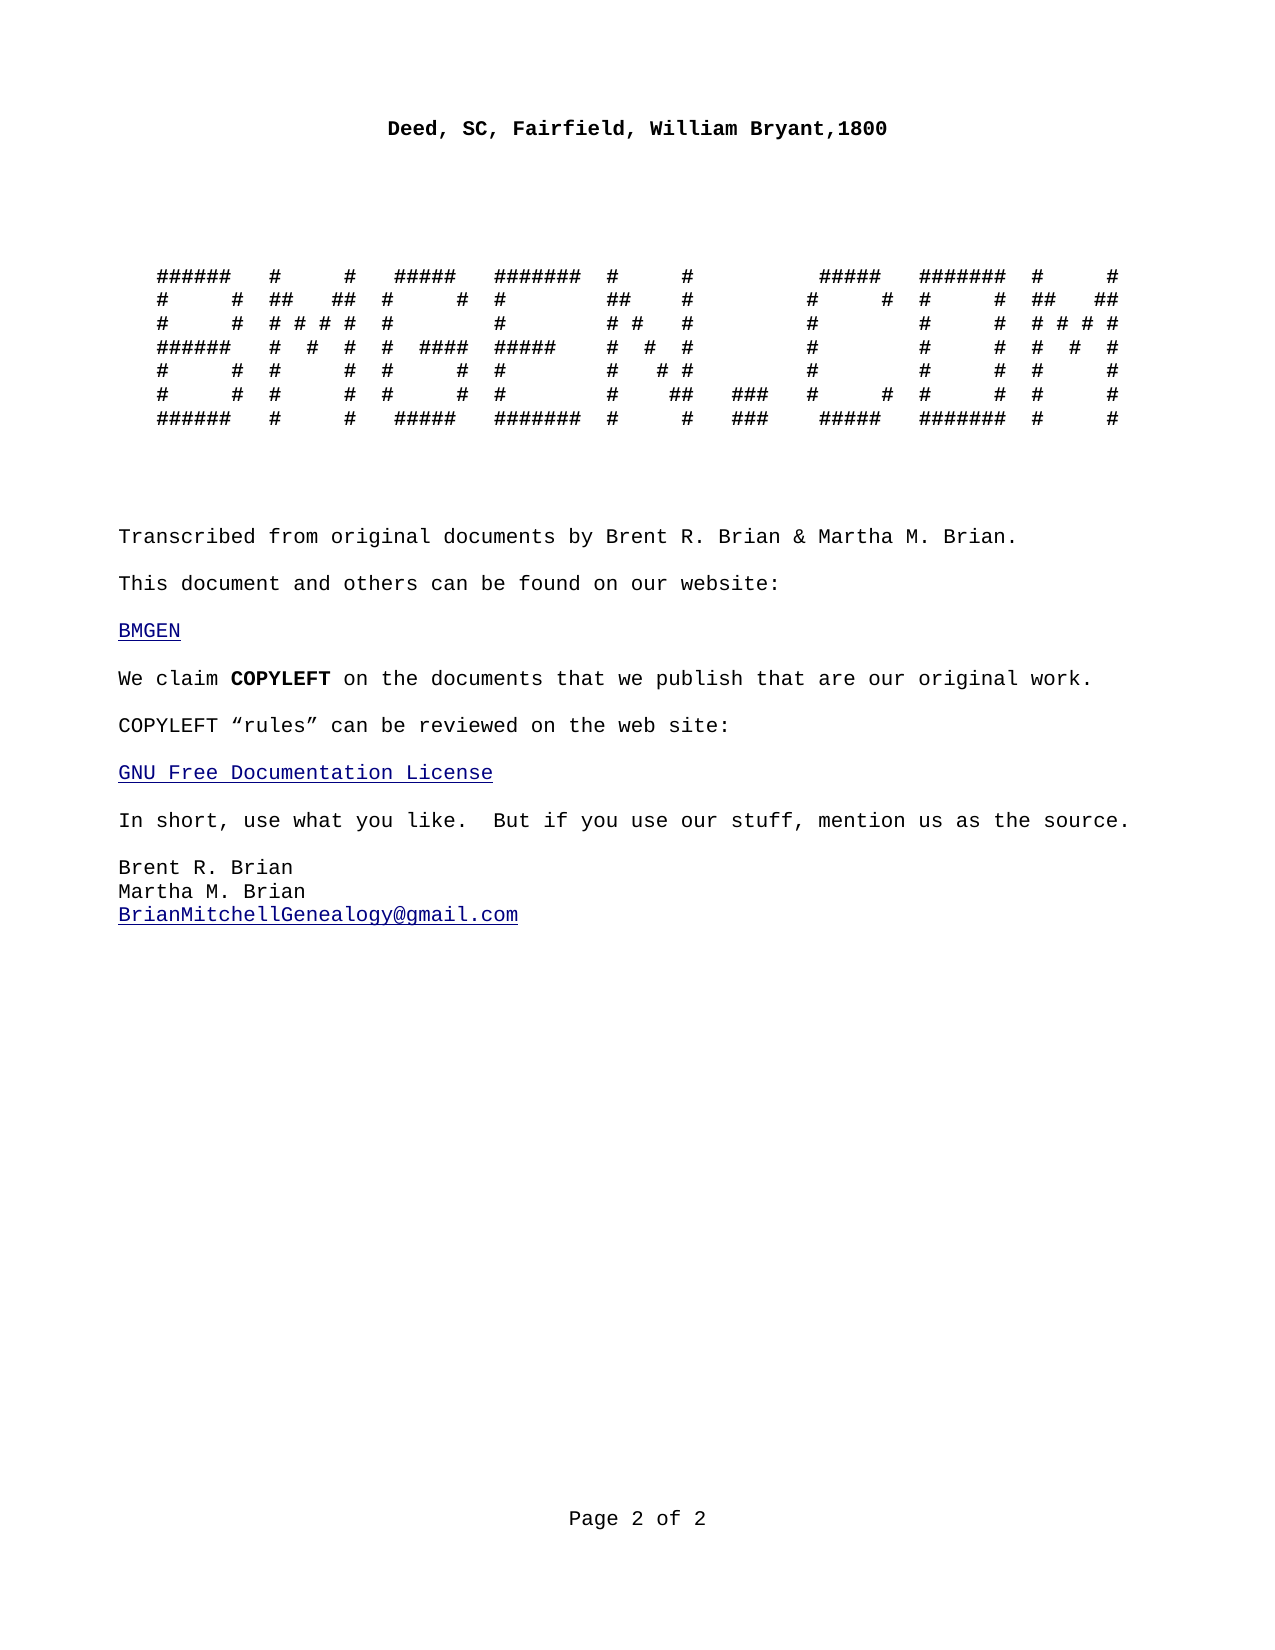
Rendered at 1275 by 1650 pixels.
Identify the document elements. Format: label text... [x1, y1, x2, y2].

text ###### # # # # #### ##### # # # # # # # # # [118, 337, 1157, 360]
text Transcribed from original documents by Brent R. Brian & Martha M. Brian. [118, 526, 1157, 549]
text # # # # # # # # ## ### # # # # # # [118, 384, 1157, 408]
text ###### # # ##### ####### # # ##### ####### # # [118, 266, 1157, 289]
text # # # # # # # # # # # # # # # [118, 360, 1157, 384]
text # # # # # # # # # # # # # # # # # # [118, 313, 1157, 337]
text Brent R. Brian [118, 857, 1157, 881]
text # # ## ## # # # ## # # # # # ## ## [118, 289, 1157, 313]
text ###### # # ##### ####### # # ### ##### ####### # # [118, 408, 1157, 431]
text In short, use what you like. But if you use our stuff, mention us as the source. [118, 810, 1157, 833]
text This document and others can be found on our website: [118, 573, 1157, 597]
text BrianMitchellGenealogy@gmail.com [118, 904, 1157, 928]
text GNU Free Documentation License [118, 762, 1157, 786]
text We claim COPYLEFT on the documents that we publish that are our original work. [118, 668, 1157, 691]
text Martha M. Brian [118, 881, 1157, 904]
text BMGEN [118, 621, 1157, 644]
text COPYLEFT “rules” can be reviewed on the web site: [118, 715, 1157, 739]
